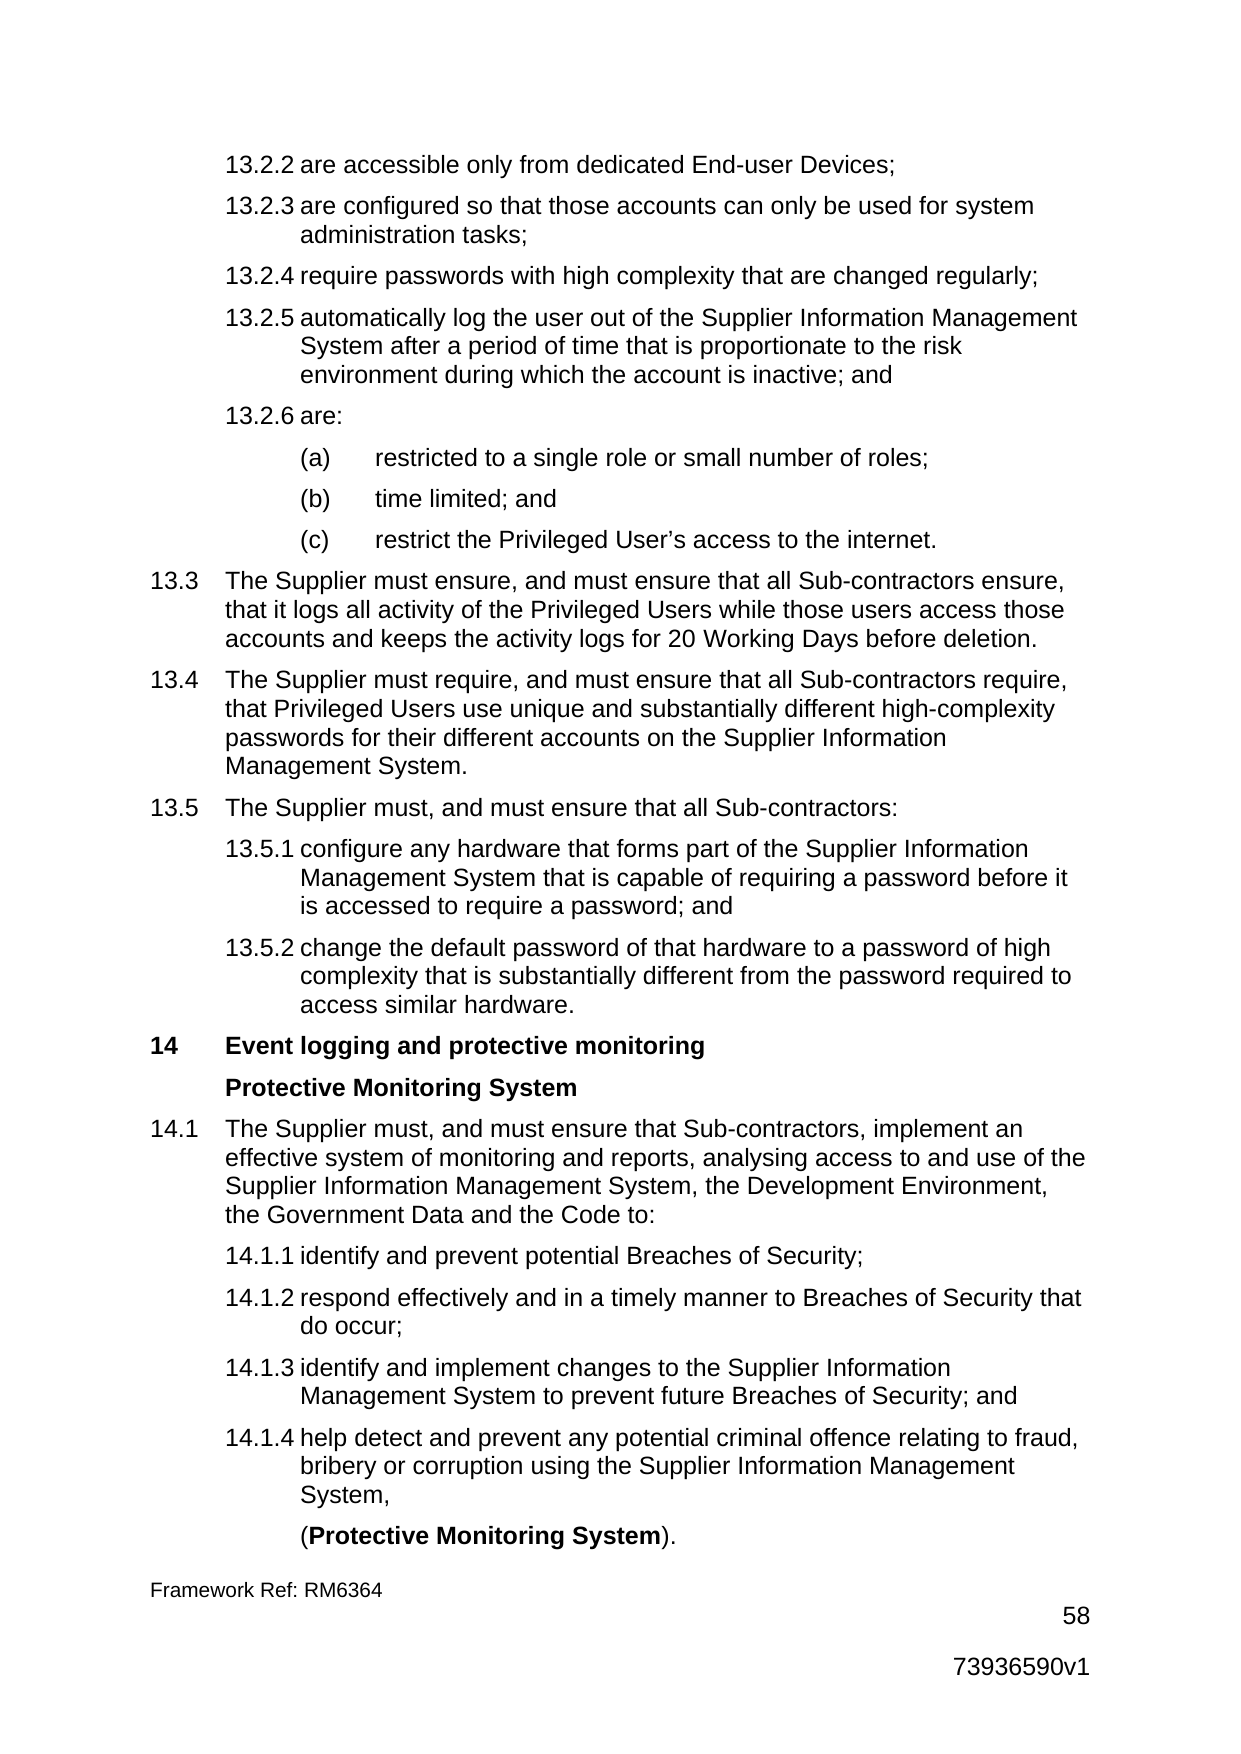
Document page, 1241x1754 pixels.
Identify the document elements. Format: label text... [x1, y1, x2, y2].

list restrict the Privileged User’s access to the internet. [300, 525, 1090, 554]
list change the default password of that hardware to a password of high complexity that is substantially different from the password required to access similar hardware. [225, 932, 1090, 1019]
list identify and implement changes to the Supplier Information Management System to prevent future Breaches of Security; and [225, 1352, 1090, 1410]
list require passwords with high complexity that are changed regularly; [225, 261, 1090, 290]
list time limited; and [300, 484, 1090, 512]
list help detect and prevent any potential criminal offence relating to fraud, bribery or corruption using the Supplier Information Management System, [225, 1422, 1090, 1509]
list restricted to a single role or small number of roles; [300, 442, 1090, 471]
list are: [225, 401, 1090, 430]
list The Supplier must ensure, and must ensure that all Sub-contractors ensure, that it logs all activity of the Privileged Users while those users access those accounts and keeps the activity logs for 20 Working Days before deletion. [150, 566, 1090, 652]
list The Supplier must, and must ensure that all Sub-contractors: [150, 792, 1090, 821]
list are configured so that those accounts can only be used for system administration tasks; [225, 191, 1090, 249]
list respond effectively and in a timely manner to Breaches of Security that do occur; [225, 1282, 1090, 1340]
list identify and prevent potential Breaches of Security; [225, 1241, 1090, 1270]
text Protective Monitoring System [225, 1072, 1090, 1101]
subtitle (Protective Monitoring System). [225, 1521, 1090, 1550]
list The Supplier must require, and must ensure that all Sub-contractors require, that Privileged Users use unique and substantially different high-complexity passwords for their different accounts on the Supplier Information Management System. [150, 665, 1090, 780]
list The Supplier must, and must ensure that Sub-contractors, implement an effective system of monitoring and reports, analysing access to and use of the Supplier Information Management System, the Development Environment, the Government Data and the Code to: [150, 1114, 1090, 1229]
list automatically log the user out of the Supplier Information Management System after a period of time that is proportionate to the risk environment during which the account is inactive; and [225, 302, 1090, 389]
list Event logging and protective monitoring [150, 1031, 1090, 1060]
list configure any hardware that forms part of the Supplier Information Management System that is capable of requiring a password before it is accessed to require a password; and [225, 834, 1090, 920]
list are accessible only from dedicated End-user Devices; [225, 150, 1090, 179]
